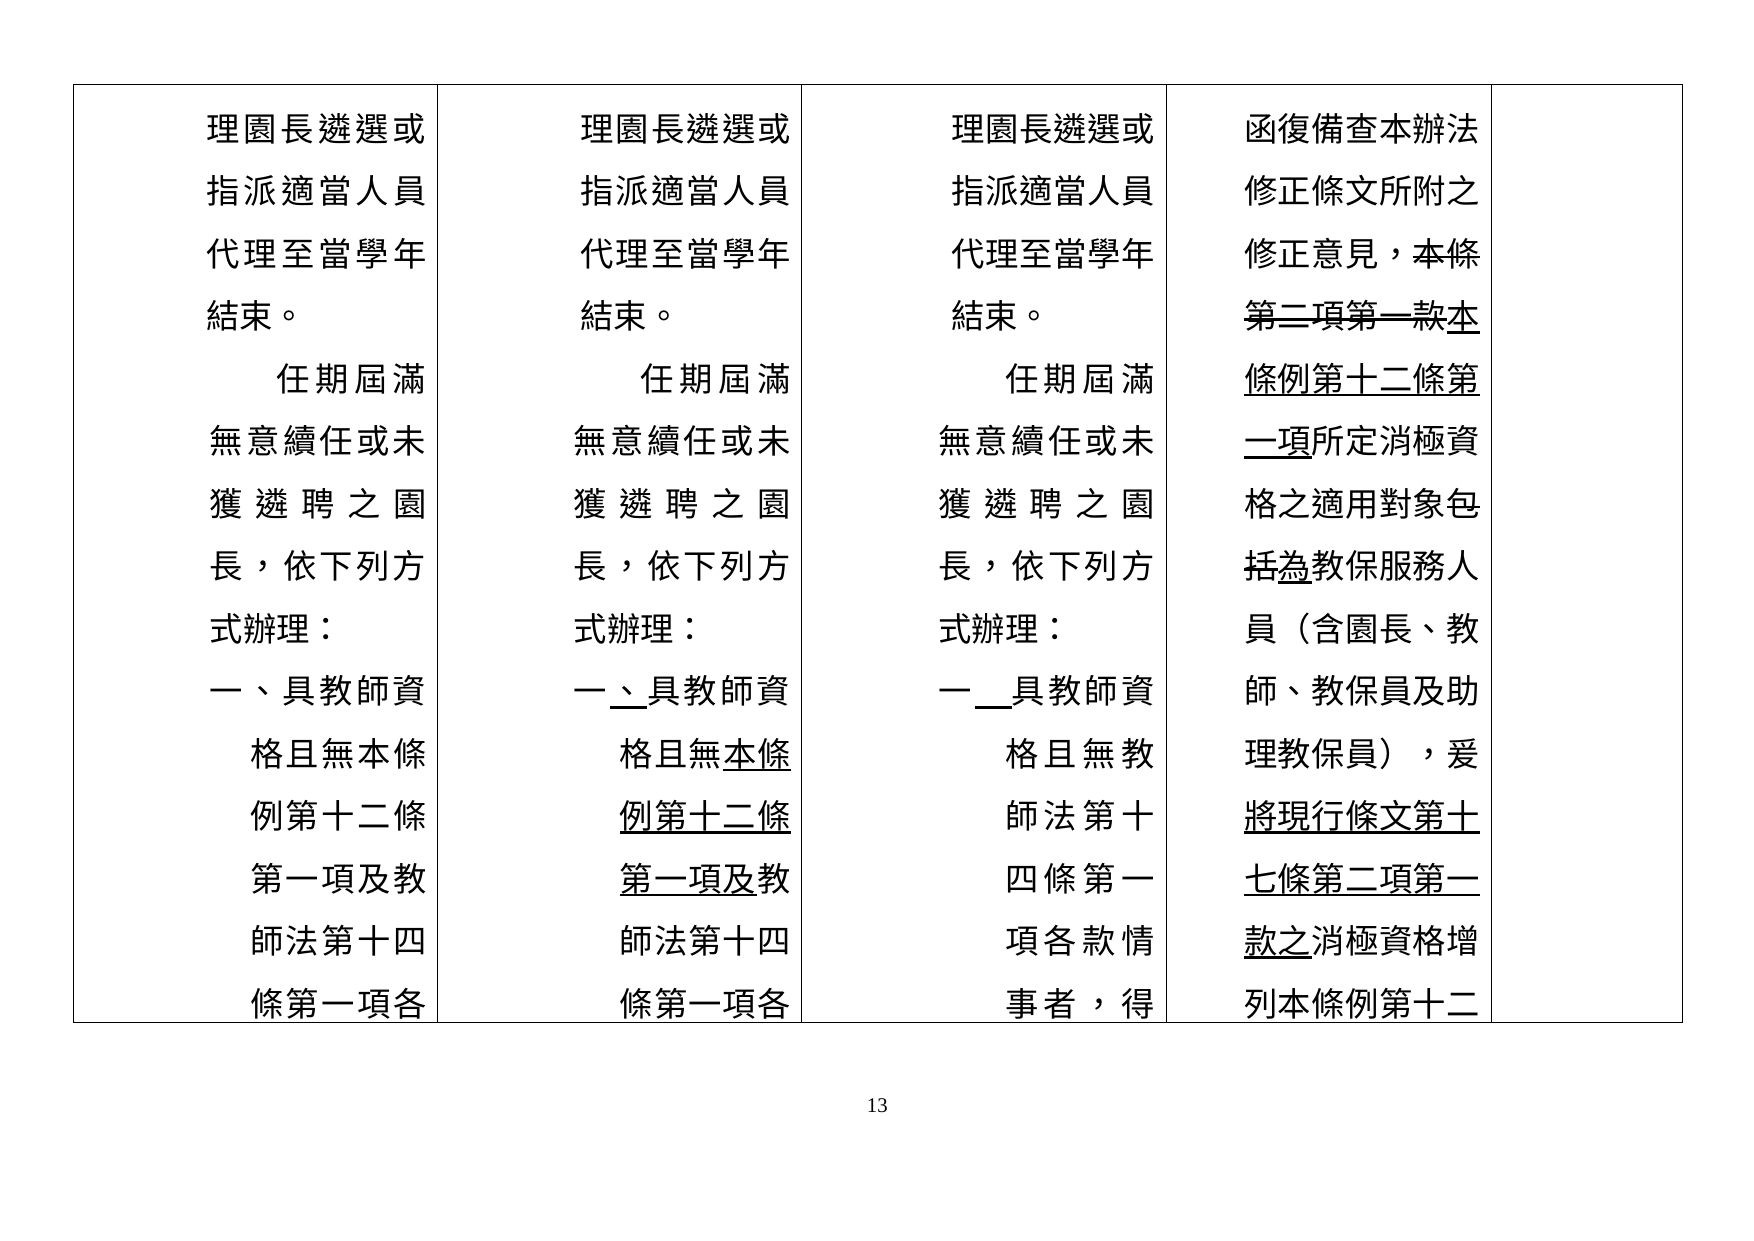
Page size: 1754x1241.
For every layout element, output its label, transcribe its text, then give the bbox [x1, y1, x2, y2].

table_cell 理園長遴選或指派適當人員代理至當學年結束。 任期屆滿無意續任或未獲遴聘之園長，依下列方式辦理： 一、具教師資格且無本條例第十二條第一項及教師法第十四條第一項各 [74, 85, 437, 1022]
table_cell [1492, 85, 1682, 1022]
table_cell 理園長遴選或指派適當人員代理至當學年結束。 任期屆滿無意續任或未獲遴聘之園長，依下列方式辦理： 一、具教師資格且無本條例第十二條第一項及教師法第十四條第一項各 [438, 85, 801, 1022]
table_cell 理園長遴選或指派適當人員代理至當學年結束。 任期屆滿無意續任或未獲遴聘之園長，依下列方式辦理： 一 具教師資格且無教師法第十四條第一項各款情事者，得 [802, 85, 1166, 1022]
table_cell 函復備查本辦法修正條文所附之修正意見，本條第二項第一款本條例第十二條第一項所定消極資格之適用對象包括為教保服務人員（含園長、教師、教保員及助理教保員），爰將現行條文第十七條第二項第一款之消極資格增列本條例第十二 [1167, 85, 1491, 1022]
